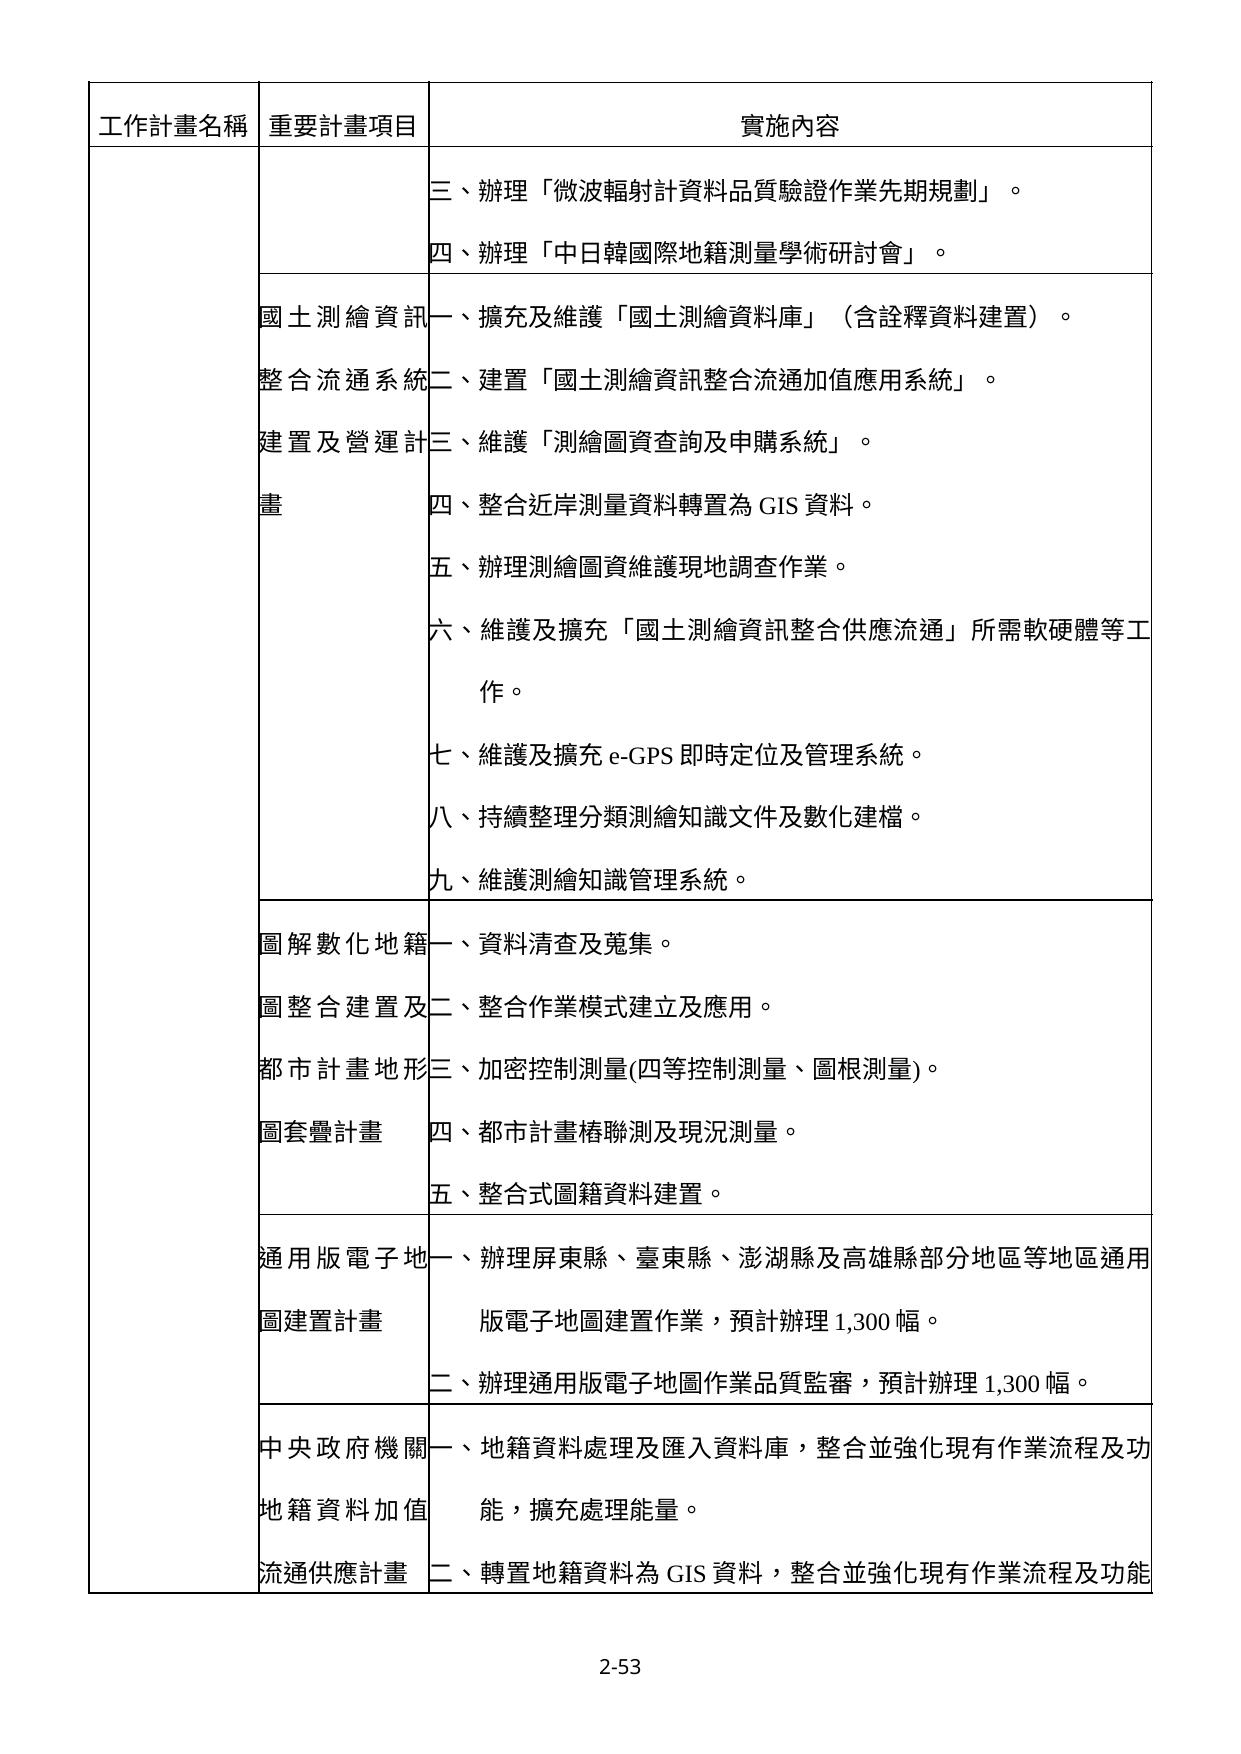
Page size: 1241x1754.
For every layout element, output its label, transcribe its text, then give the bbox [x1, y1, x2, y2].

table_cell 國土測繪資訊整合流通系統建置及營運計畫 [260, 274, 428, 899]
table_cell [90, 147, 258, 1592]
table_header 實施內容 [430, 83, 1151, 146]
table_cell 一、辦理屏東縣、臺東縣、澎湖縣及高雄縣部分地區等地區通用版電子地圖建置作業，預計辦理1,300幅。 二、辦理通用版電子地圖作業品質監審，預計辦理1,300幅。 [430, 1215, 1151, 1403]
table_cell 一、資料清查及蒐集。 二、整合作業模式建立及應用。 三、加密控制測量(四等控制測量、圖根測量)。 四、都市計畫樁聯測及現況測量。 五、整合式圖籍資料建置。 [430, 901, 1151, 1213]
table_cell 通用版電子地圖建置計畫 [260, 1215, 428, 1403]
table_cell [260, 147, 428, 272]
table_header 重要計畫項目 [260, 83, 428, 146]
table_cell 一、地籍資料處理及匯入資料庫，整合並強化現有作業流程及功能，擴充處理能量。 二、轉置地籍資料為GIS資料，整合並強化現有作業流程及功能 [430, 1405, 1151, 1592]
table_cell 一、擴充及維護「國土測繪資料庫」（含詮釋資料建置）。 二、建置「國土測繪資訊整合流通加值應用系統」。 三、維護「測繪圖資查詢及申購系統」。 四、整合近岸測量資料轉置為GIS資料。 五、辦理測繪圖資維護現地調查作業。 六、維護及擴充「國土測繪資訊整合供應流通」所需軟硬體等工作。 七、維護及擴充e-GPS即時定位及管理系統。 八、持續整理分類測繪知識文件及數化建檔。 九、維護測繪知識管理系統。 [430, 274, 1151, 899]
table_cell 圖解數化地籍圖整合建置及都市計畫地形圖套疊計畫 [260, 901, 428, 1213]
table_cell 三、辦理「微波輻射計資料品質驗證作業先期規劃」。 四、辦理「中日韓國際地籍測量學術研討會」。 [430, 147, 1151, 272]
table_cell 中央政府機關地籍資料加值流通供應計畫 [260, 1405, 428, 1592]
table_header 工作計畫名稱 [90, 83, 258, 146]
